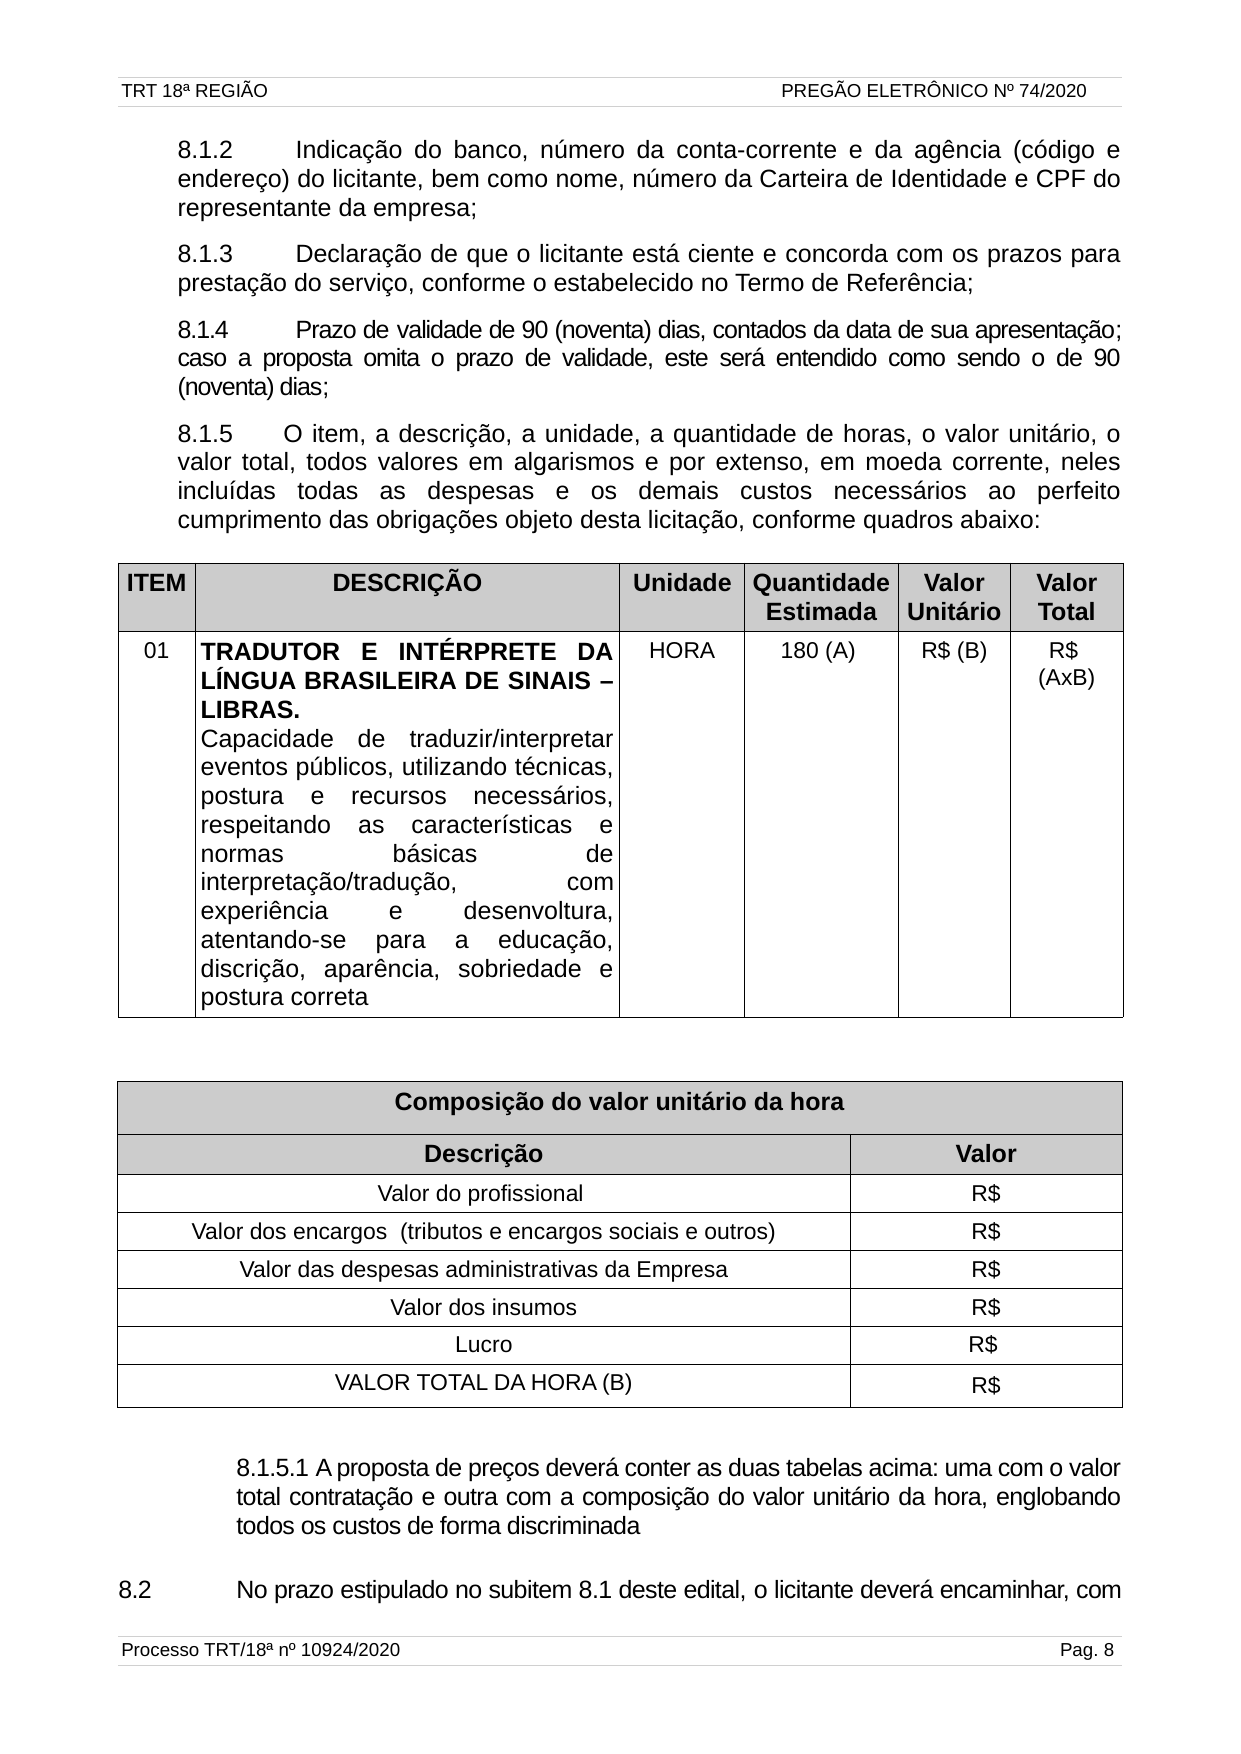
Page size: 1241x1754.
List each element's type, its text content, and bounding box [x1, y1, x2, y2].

table_cell Descrição [118, 1135, 850, 1174]
table_cell Valor dos encargos (tributos e encargos sociais e outros) [118, 1213, 850, 1250]
table_cell R$ (AxB) [1011, 632, 1123, 1017]
table_cell R$ (B) [899, 632, 1010, 1017]
table_header Valor Unitário [899, 564, 1010, 631]
table_cell 180 (A) [745, 632, 898, 1017]
table_cell R$ [851, 1289, 1122, 1326]
table_cell VALOR TOTAL DA HORA (B) [118, 1365, 850, 1407]
list 8.1.3 Declaração de que o licitante está ciente e concorda com os prazos para prestação do serviço, conforme o estabelecido no Termo de Referência; [177, 239, 1122, 297]
table_cell TRADUTOR E INTÉRPRETE DA LÍNGUA BRASILEIRA DE SINAIS – LIBRAS. Capacidade de traduzir/interpretar eventos públicos, utilizando técnicas, postura e recursos necessários, respeitando as características e normas básicas de interpretação/tradução, com experiência e desenvoltura, atentando-se para a educação, discrição, aparência, sobriedade e postura correta [196, 632, 619, 1017]
list 8.2 No prazo estipulado no subitem 8.1 deste edital, o licitante deverá encaminhar, com [83, 1575, 1122, 1604]
text 8.1.2 Indicação do banco, número da conta-corrente e da agência (código e endereço) do licitante, bem como nome, número da Carteira de Identidade e CPF do representante da empresa; [177, 136, 1122, 222]
table_cell R$ [851, 1175, 1122, 1212]
table_cell Valor [851, 1135, 1122, 1174]
table_header ITEM [119, 564, 195, 631]
table_cell Lucro [118, 1327, 850, 1363]
table_cell R$ [851, 1213, 1122, 1250]
text 8.1.5 O item, a descrição, a unidade, a quantidade de horas, o valor unitário, o valor total, todos valores em algarismos e por extenso, em moeda corrente, neles incluídas todas as despesas e os demais custos necessários ao perfeito cumprimento das obrigações objeto desta licitação, conforme quadros abaixo: [177, 419, 1122, 534]
table_header Unidade [620, 564, 744, 631]
table_cell HORA [620, 632, 744, 1017]
table_header Valor Total [1011, 564, 1123, 631]
table_cell Valor das despesas administrativas da Empresa [118, 1251, 850, 1288]
table_header Composição do valor unitário da hora [118, 1082, 1122, 1134]
table_cell Valor dos insumos [118, 1289, 850, 1326]
table_cell R$ [851, 1327, 1122, 1363]
table_cell R$ [851, 1251, 1122, 1288]
table_cell Valor do profissional [118, 1175, 850, 1212]
table_header DESCRIÇÃO [196, 564, 619, 631]
list 8.1.5.1 A proposta de preços deverá conter as duas tabelas acima: uma com o valor total contratação e outra com a composição do valor unitário da hora, englobando todos os custos de forma discriminada [201, 1453, 1122, 1540]
table_header Quantidade Estimada [745, 564, 898, 631]
table_cell R$ [851, 1365, 1122, 1407]
table_cell 01 [119, 632, 195, 1017]
list 8.1.4 Prazo de validade de 90 (noventa) dias, contados da data de sua apresentação; caso a proposta omita o prazo de validade, este será entendido como sendo o de 90 (noventa) dias; [177, 315, 1122, 401]
